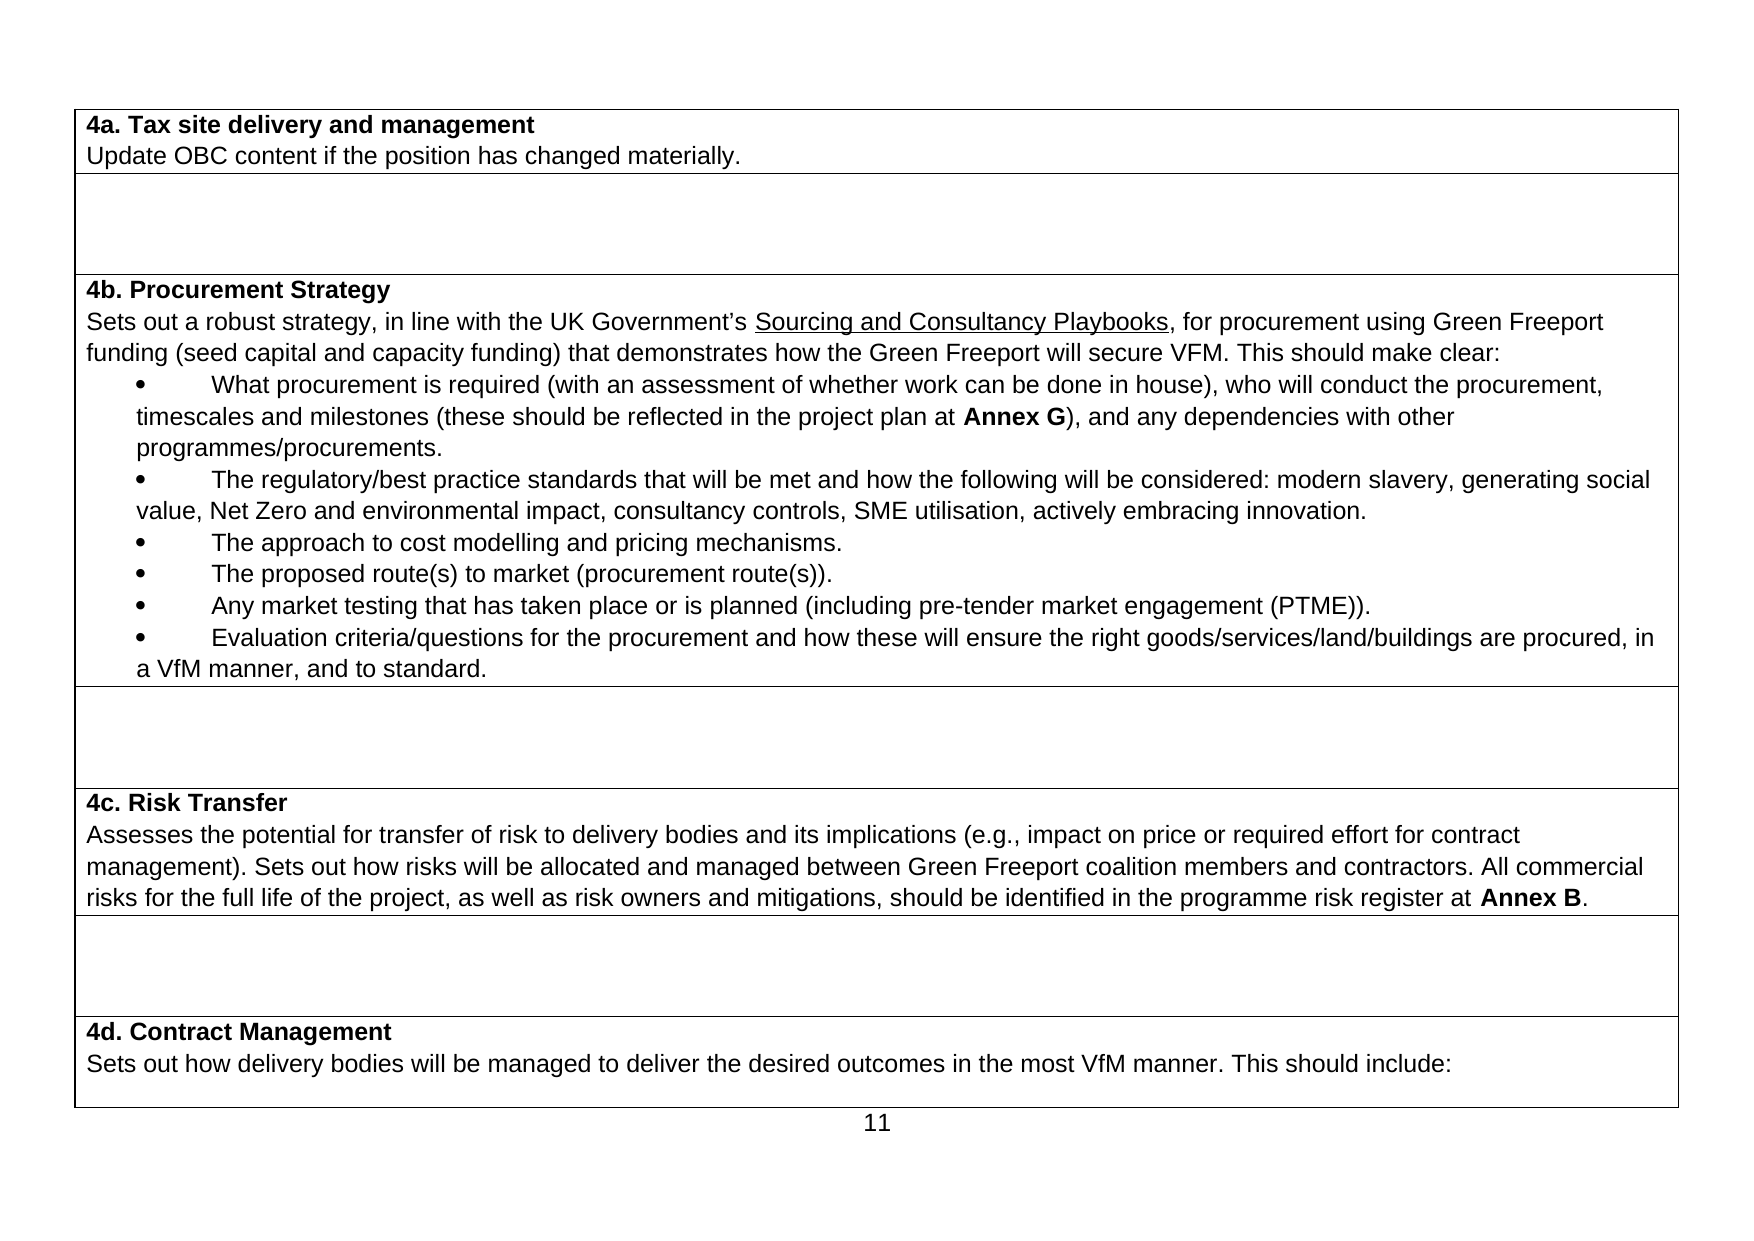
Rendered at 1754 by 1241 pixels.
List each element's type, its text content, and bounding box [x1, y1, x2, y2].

table_cell 4d. Contract Management Sets out how delivery bodies will be managed to deliver the desired outcomes in the most VfM manner. This should include: The proposed commercial model, including how suppliers will be incentivised (e.g., performance targets) and contract terms. A clear resourcing plan, demonstrating how sufficient capability will be available to provide effective contract management. [76, 1017, 1678, 1107]
table_cell 4c. Risk Transfer Assesses the potential for transfer of risk to delivery bodies and its implications (e.g., impact on price or required effort for contract management). Sets out how risks will be allocated and managed between Green Freeport coalition members and contractors. All commercial risks for the full life of the project, as well as risk owners and mitigations, should be identified in the programme risk register at Annex B. [76, 789, 1678, 915]
table_cell 4a. Tax site delivery and management Update OBC content if the position has changed materially. [76, 110, 1678, 173]
table_cell [76, 687, 1678, 787]
table_cell [76, 174, 1678, 274]
table_cell 4b. Procurement Strategy Sets out a robust strategy, in line with the UK Government’s Sourcing and Consultancy Playbooks, for procurement using Green Freeport funding (seed capital and capacity funding) that demonstrates how the Green Freeport will secure VFM. This should make clear: What procurement is required (with an assessment of whether work can be done in house), who will conduct the procurement, timescales and milestones (these should be reflected in the project plan at Annex G), and any dependencies with other programmes/procurements. The regulatory/best practice standards that will be met and how the following will be considered: modern slavery, generating social value, Net Zero and environmental impact, consultancy controls, SME utilisation, actively embracing innovation. The approach to cost modelling and pricing mechanisms. The proposed route(s) to market (procurement route(s)). Any market testing that has taken place or is planned (including pre-tender market engagement (PTME)). Evaluation criteria/questions for the procurement and how these will ensure the right goods/services/land/buildings are procured, in a VfM manner, and to standard. [76, 275, 1678, 686]
table_cell [76, 916, 1678, 1016]
